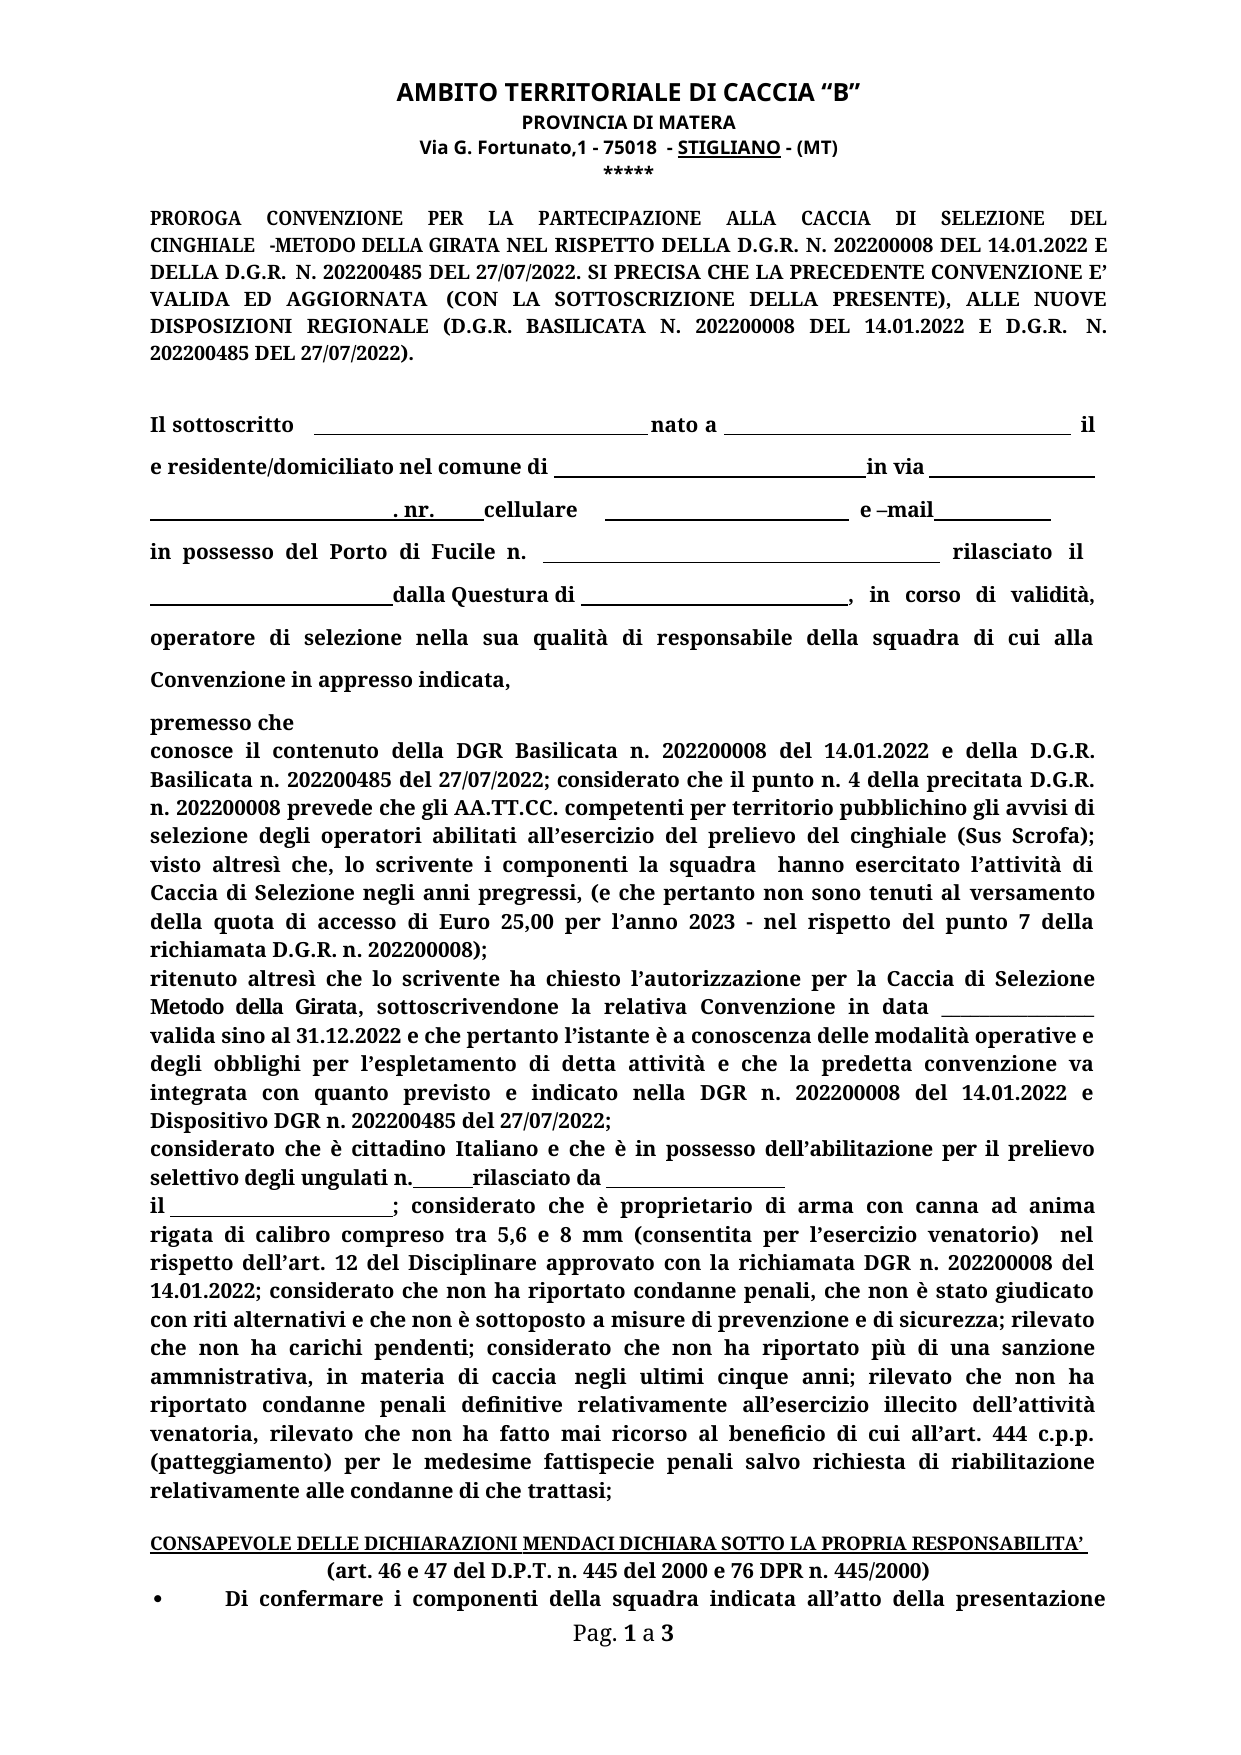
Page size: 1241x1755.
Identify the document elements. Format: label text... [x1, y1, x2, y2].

text Via G. Fortunato,1 - 75018 - STIGLIANO - (MT) [150, 134, 1107, 160]
text (art. 46 e 47 del D.P.T. n. 445 del 2000 e 76 DPR n. 445/2000) [150, 1556, 1107, 1584]
text conosce il contenuto della DGR Basilicata n. 202200008 del 14.01.2022 e della D.G.R. Basilicata n. 202200485 del 27/07/2022; considerato che il punto n. 4 della precitata D.G.R. n. 202200008 prevede che gli AA.TT.CC. competenti per territorio pubblichino gli avvisi di selezione degli operatori abilitati all’esercizio del prelievo del cinghiale (Sus Scrofa); visto altresì che, lo scrivente i componenti la squadra hanno esercitato l’attività di Caccia di Selezione negli anni pregressi, (e che pertanto non sono tenuti al versamento della quota di accesso di Euro 25,00 per l’anno 2023 - nel rispetto del punto 7 della richiamata D.G.R. n. 202200008); [150, 736, 1095, 964]
text ritenuto altresì che lo scrivente ha chiesto l’autorizzazione per la Caccia di Selezione Metodo della Girata, sottoscrivendone la relativa Convenzione in data ________________ valida sino al 31.12.2022 e che pertanto l’istante è a conoscenza delle modalità operative e degli obblighi per l’espletamento di detta attività e che la predetta convenzione va integrata con quanto previsto e indicato nella DGR n. 202200008 del 14.01.2022 e Dispositivo DGR n. 202200485 del 27/07/2022; [150, 964, 1095, 1134]
list Di confermare i componenti della squadra indicata all’atto della presentazione [150, 1584, 1107, 1613]
text considerato che è cittadino Italiano e che è in possesso dell’abilitazione per il prelievo selettivo degli ungulati n. rilasciato da il ; considerato che è proprietario di arma con canna ad anima rigata di calibro compreso tra 5,6 e 8 mm (consentita per l’esercizio venatorio) nel rispetto dell’art. 12 del Disciplinare approvato con la richiamata DGR n. 202200008 del 14.01.2022; considerato che non ha riportato condanne penali, che non è stato giudicato con riti alternativi e che non è sottoposto a misure di prevenzione e di sicurezza; rilevato che non ha carichi pendenti; considerato che non ha riportato più di una sanzione ammnistrativa, in materia di caccia negli ultimi cinque anni; rilevato che non ha riportato condanne penali definitive relativamente all’esercizio illecito dell’attività venatoria, rilevato che non ha fatto mai ricorso al beneficio di cui all’art. 444 c.p.p. (patteggiamento) per le medesime fattispecie penali salvo richiesta di riabilitazione relativamente alle condanne di che trattasi; [150, 1134, 1095, 1504]
text premesso che [150, 708, 1095, 736]
text ***** [150, 160, 1107, 186]
text PROVINCIA DI MATERA [150, 109, 1107, 134]
text CONSAPEVOLE DELLE DICHIARAZIONI MENDACI DICHIARA SOTTO LA PROPRIA RESPONSABILITA’ [150, 1531, 1107, 1556]
text AMBITO TERRITORIALE DI CACCIA “B” [150, 75, 1107, 109]
text Il sottoscritto nato a il e residente/domiciliato nel comune di in via . nr. cellulare e –mail in possesso del Porto di Fucile n. rilasciato il dalla Questura di , in corso di validità, operatore di selezione nella sua qualità di responsabile della squadra di cui alla Convenzione in appresso indicata, [150, 410, 1095, 694]
text PROROGA CONVENZIONE PER LA PARTECIPAZIONE ALLA CACCIA DI SELEZIONE DEL CINGHIALE -METODO DELLA GIRATA NEL RISPETTO DELLA D.G.R. N. 202200008 DEL 14.01.2022 E DELLA D.G.R. N. 202200485 DEL 27/07/2022. SI PRECISA CHE LA PRECEDENTE CONVENZIONE E’ VALIDA ED AGGIORNATA (CON LA SOTTOSCRIZIONE DELLA PRESENTE), ALLE NUOVE DISPOSIZIONI REGIONALE (D.G.R. BASILICATA N. 202200008 DEL 14.01.2022 E D.G.R. N. 202200485 DEL 27/07/2022). [150, 204, 1107, 366]
